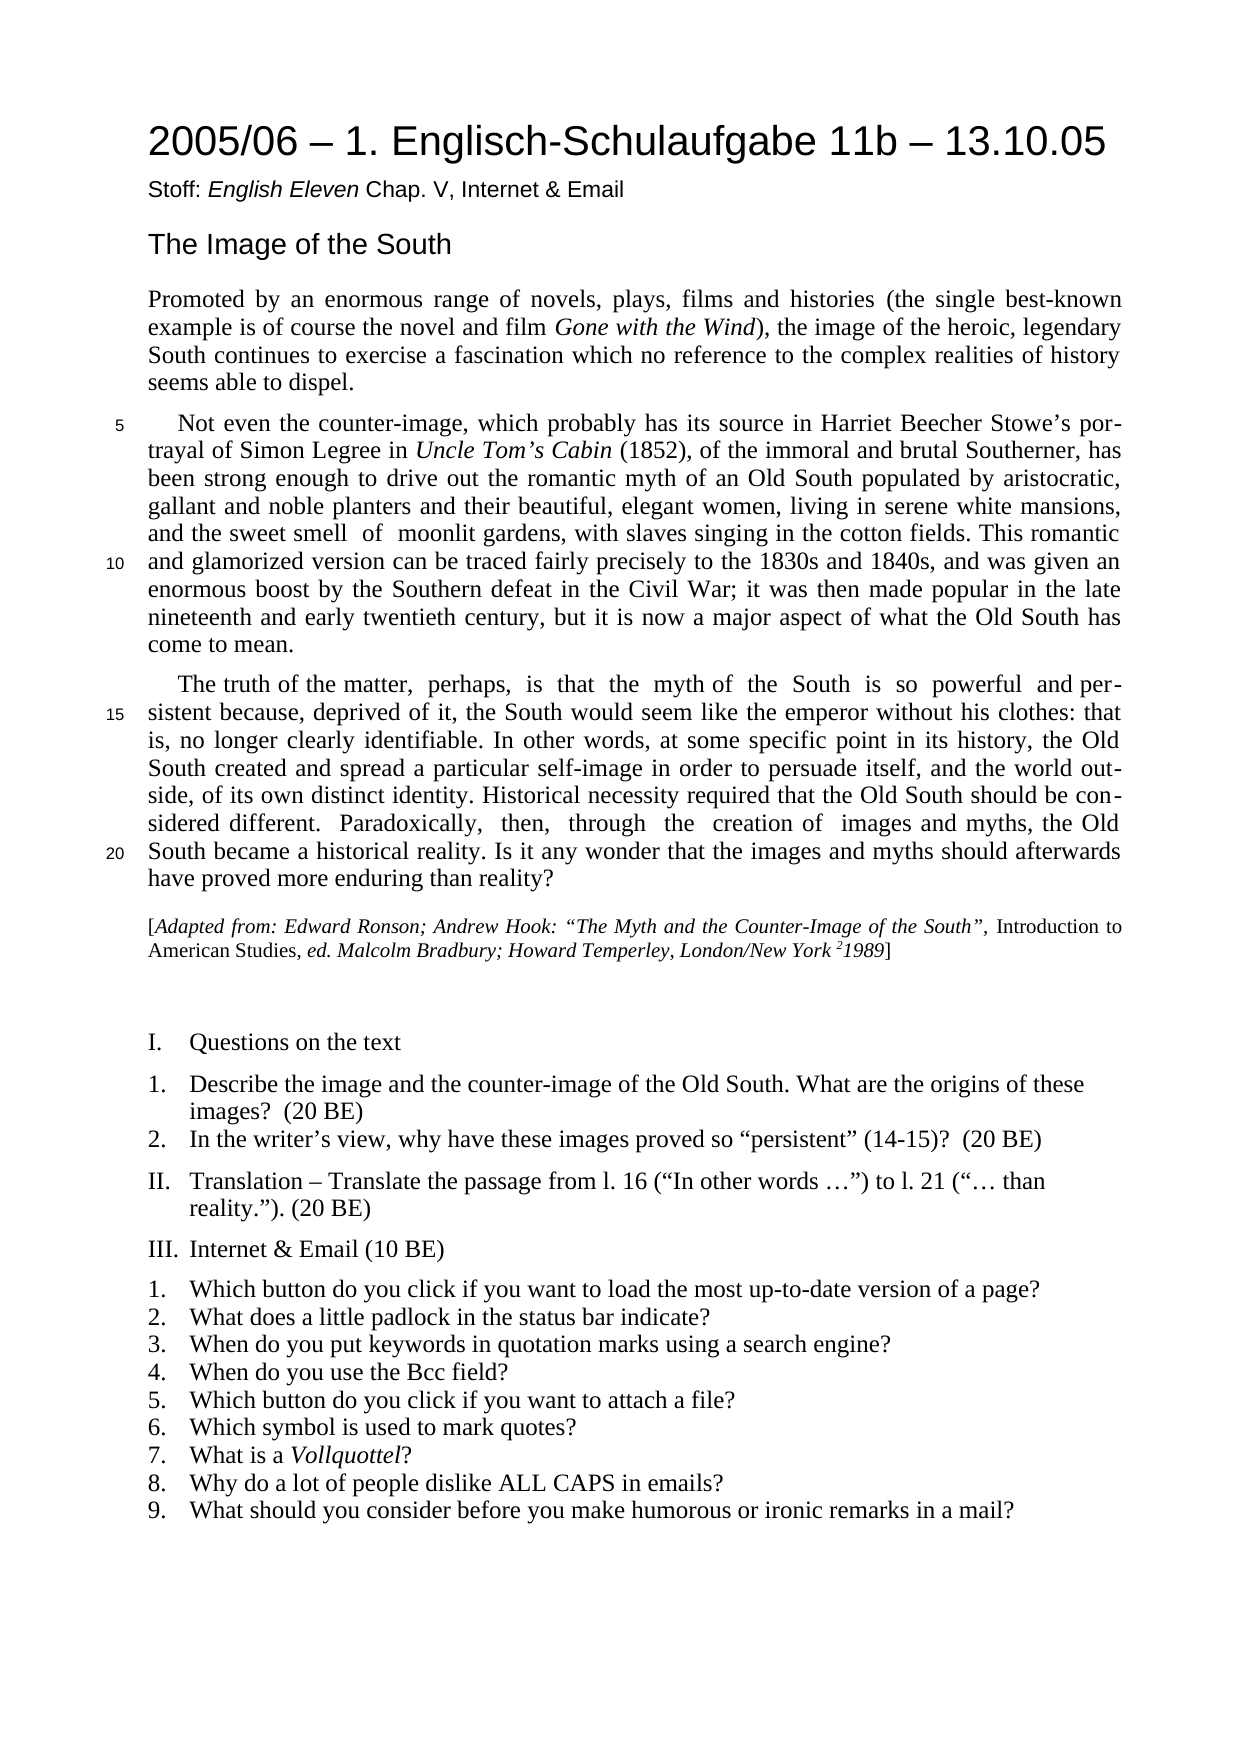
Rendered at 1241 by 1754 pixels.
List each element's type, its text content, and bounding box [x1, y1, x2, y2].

title The Image of the South [148, 228, 1122, 260]
text Promoted by an enormous range of novels, plays, films and histories (the single best-known example is of course the novel and film Gone with the Wind), the image of the heroic, legendary South continues to exercise a fascination which no reference to the complex realities of history seems able to dispel. [148, 285, 1122, 396]
list phrase search When do you put keywords in quotation marks using a search engine? [148, 1330, 1122, 1358]
list always full quote What is a Vollquottel? [148, 1441, 1122, 1469]
text The truth of the matter, perhaps, is that the myth of the South is so powerful and per­sistent because, deprived of it, the South would seem like the emperor without his clothes: that is, no longer clearly identifiable. In other words, at some specific point in its history, the Old South created and spread a particular self-image in order to persuade itself, and the world out­side, of its own distinct identity. Historical necessity required that the Old South should be con­sidered different. Paradoxically, then, through the creation of images and myths, the Old South became a historical reality. Is it any wonder that the images and myths should afterwards have proved more enduring than reality? [148, 671, 1122, 892]
subtitle II. Mit anderen Worten/Anders ausgedrückt: Zu einem bestimmten Zeitpunkt in seiner Geschichte schuf und verbreitete der alte Süden ein besonderes Selbstbild, um sich und den Rest der Welt von seiner eigenen besonderen/spezifischen Identität zu überzeugen. Geschichtliche/Historische Notwendigkeit erforderte es, den Süden als anders zu betrachten (anzusehen.) / ..., dass der Süden als anders betrachtet / angesehen werden sollte. Paradoxerweise wurde der alte Süden dann durch die Schaffung von Bildern und Mythen (... indem man Bilder und Mythen schuf,) zu einer geschichtlichen (historischen) Wirklichkeit. Ist es daher (also) verwunderlich (ein Wunder), dass sich nachher die Bilder und Mythen als dauerhafter/beständiger als die Wirklichkeit erweisen sollten? Translation – Translate the passage from l. 16 (“In other words …”) to l. 21 (“… than reality.”). (20 BE) [148, 1167, 1122, 1222]
list 2 misunderstandings because no tone/facial expressions. What should you consider before you make humorous or ironic remarks in a mail? [148, 1497, 1122, 1524]
text Stoff: English Eleven Chap. V, Internet & Email [148, 177, 1122, 203]
list paper clip Which button do you click if you want to attach a file? [148, 1386, 1122, 1413]
text 1. image of the Old South: 2, 7-9 / counter-image of the Old South: 5-7 / origin of image: 1-2, 17 / origin of counter-image: 5-6 Describe the image and the counter-image of the Old South. What are the origins of these images? (20 BE) [148, 1070, 1122, 1125]
list bigger than sign/angle bracket Which symbol is used to mark quotes? [148, 1413, 1122, 1441]
list hide others’ addresses When do you use the Bcc field? [148, 1358, 1122, 1386]
subtitle I. Questions on the text [148, 1028, 1122, 1056]
list shouting Why do a lot of people dislike ALL CAPS in emails? [148, 1469, 1122, 1497]
text [Adapted from: Edward Ronson; Andrew Hook: “The Myth and the Counter-Image of the South”, Introduction to American Studies, ed. Malcolm Bradbury; Howard Temperley, London/New York 21989] [148, 915, 1122, 962]
subtitle 2005/06 – 1. Englisch-Schulaufgabe 11b – 13.10.05 [148, 118, 1122, 165]
text 2. 1-4, 13-17 In the writer’s view, why have these images proved so “persistent” (14-15)? (20 BE) [148, 1125, 1122, 1153]
text III. Internet & Email (10 BE) [148, 1235, 1122, 1262]
text Not even the counter-image, which probably has its source in Harriet Beecher Stowe’s por­trayal of Simon Legree in Uncle Tom’s Cabin (1852), of the immoral and brutal Southerner, has been strong enough to drive out the romantic myth of an Old South populated by aristocratic, gallant and noble planters and their beautiful, elegant women, living in serene white mansions, and the sweet smell of moonlit gardens, with slaves singing in the cotton fields. This romantic and glamorized version can be traced fairly precisely to the 1830s and 1840s, and was given an enormous boost by the Southern defeat in the Civil War; it was then made popular in the late nineteenth and early twentieth century, but it is now a major aspect of what the Old South has come to mean. [148, 409, 1122, 658]
list refresh Which button do you click if you want to load the most up-to-date version of a page? [148, 1275, 1122, 1303]
list secure site What does a little padlock in the status bar indicate? [148, 1303, 1122, 1330]
